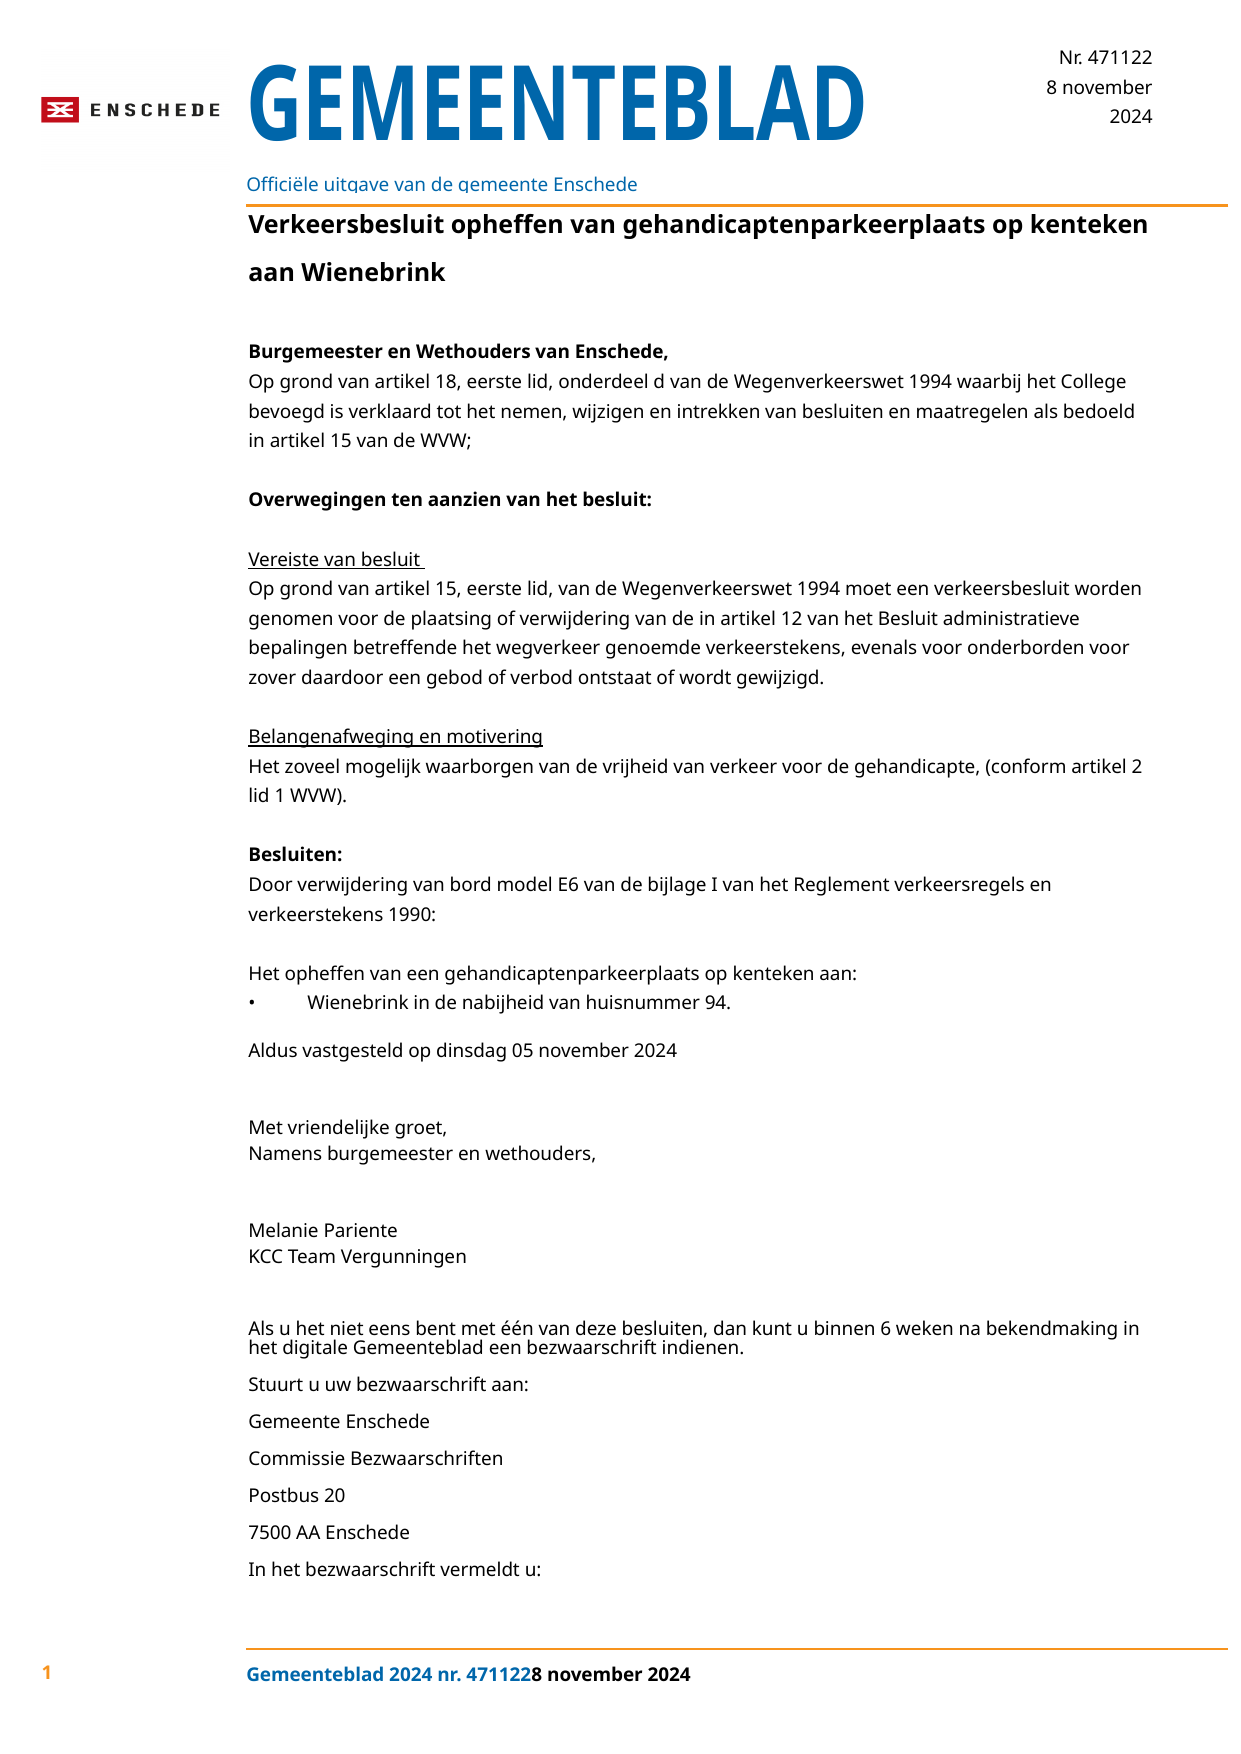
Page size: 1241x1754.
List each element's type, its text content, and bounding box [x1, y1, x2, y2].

picture [41, 47, 231, 172]
text Belangenafweging en motivering [248, 723, 1152, 749]
text Als u het niet eens bent met één van deze besluiten, dan kunt u binnen 6 weken na bekendmaking in het digitale Gemeenteblad een bezwaarschrift indienen. [248, 1319, 1152, 1358]
text Het opheffen van een gehandicaptenparkeerplaats op kenteken aan: [248, 960, 1152, 986]
text Verkeersbesluit opheffen van gehandicaptenparkeerplaats op kenteken aan Wienebrink [248, 207, 1152, 288]
text Namens burgemeester en wethouders, [248, 1140, 1152, 1166]
text Postbus 20 [248, 1487, 1152, 1506]
text In het bezwaarschrift vermeldt u: [248, 1561, 1152, 1580]
text Op grond van artikel 18, eerste lid, onderdeel d van de Wegenverkeerswet 1994 waarbij het College bevoegd is verklaard tot het nemen, wijzigen en intrekken van besluiten en maatregelen als bedoeld in artikel 15 van de WVW; [248, 368, 1152, 453]
text Met vriendelijke groet, [248, 1114, 1152, 1140]
list Wienebrink in de nabijheid van huisnummer 94. [248, 989, 1152, 1015]
text Burgemeester en Wethouders van Enschede, [248, 339, 1152, 364]
text Aldus vastgesteld op dinsdag 05 november 2024 [248, 1037, 1152, 1063]
text KCC Team Vergunningen [248, 1243, 1152, 1269]
text Het zoveel mogelijk waarborgen van de vrijheid van verkeer voor de gehandicapte, (conform artikel 2 lid 1 WVW). [248, 753, 1152, 808]
text 7500 AA Enschede [248, 1524, 1152, 1543]
text Op grond van artikel 15, eerste lid, van de Wegenverkeerswet 1994 moet een verkeersbesluit worden genomen voor de plaatsing of verwijdering van de in artikel 12 van het Besluit administratieve bepalingen betreffende het wegverkeer genoemde verkeerstekens, evenals voor onderborden voor zover daardoor een gebod of verbod ontstaat of wordt gewijzigd. [248, 575, 1152, 690]
text Melanie Pariente [248, 1217, 1152, 1243]
text Gemeente Enschede [248, 1413, 1152, 1432]
text Vereiste van besluit [248, 546, 1152, 571]
text Door verwijdering van bord model E6 van de bijlage I van het Reglement verkeersregels en verkeerstekens 1990: [248, 871, 1152, 926]
text Commissie Bezwaarschriften [248, 1450, 1152, 1469]
text Overwegingen ten aanzien van het besluit: [248, 487, 1152, 512]
text Stuurt u uw bezwaarschrift aan: [248, 1376, 1152, 1395]
text Besluiten: [248, 842, 1152, 867]
